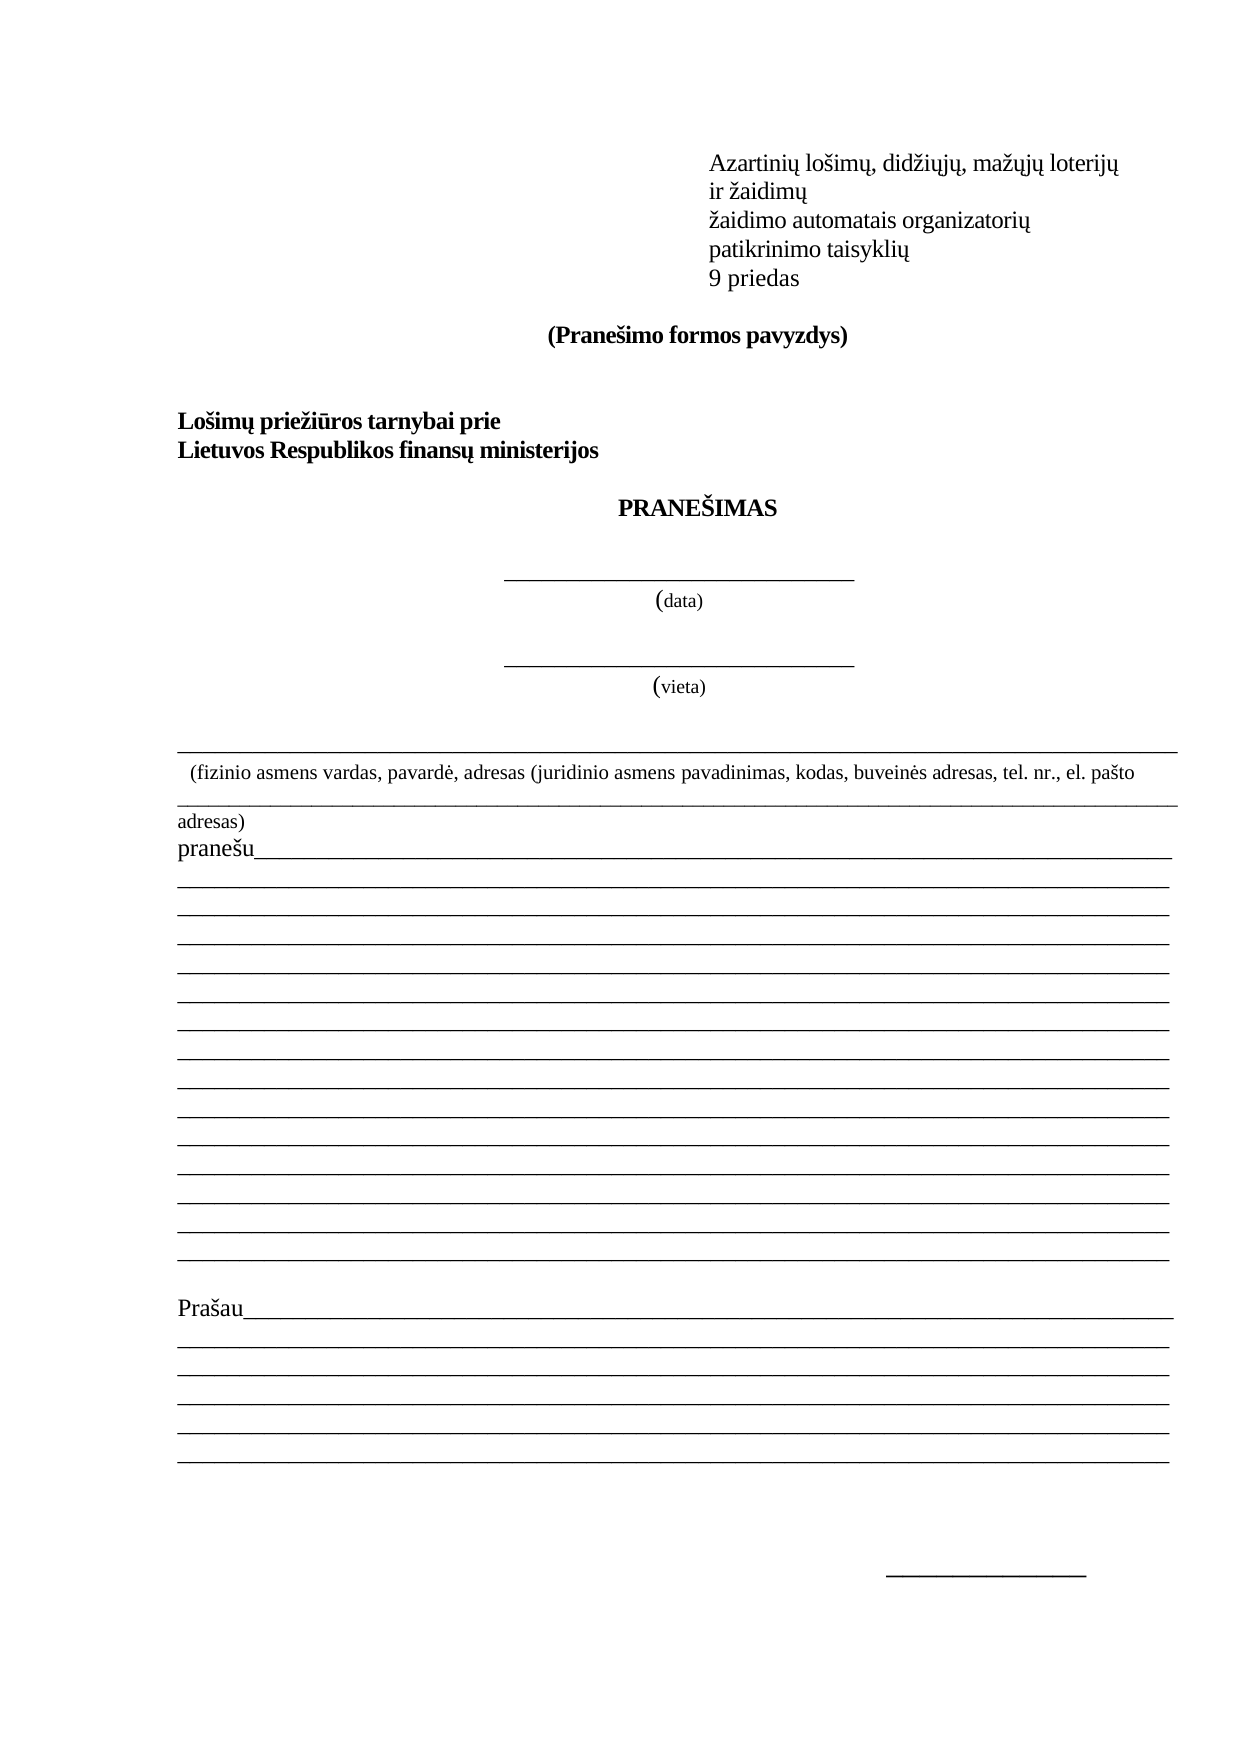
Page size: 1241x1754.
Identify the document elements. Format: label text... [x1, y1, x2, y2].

text ____________ [177, 1542, 1181, 1581]
text ________________________________________________________________________________ [177, 1379, 1181, 1408]
text ________________________________________________________________________________ [177, 727, 1181, 756]
text ________________________________________________________________________________ [177, 1149, 1181, 1178]
text Lošimų priežiūros tarnybai prie [177, 406, 1181, 435]
text ________________________________________________________________________________ [177, 948, 1181, 977]
text žaidimo automatais organizatorių [709, 205, 1122, 234]
text Lietuvos Respublikos finansų ministerijos [177, 435, 1181, 464]
text (vieta) [177, 670, 1181, 699]
text ________________________________________________________________________________ [177, 891, 1181, 919]
text ________________________________________________________________________________ [177, 1437, 1181, 1466]
text ________________________________________________________________________________ [177, 1092, 1181, 1121]
text ________________________________________________________________________________ [177, 1408, 1181, 1437]
text Azartinių lošimų, didžiųjų, mažųjų loterijų ir žaidimų [709, 148, 1122, 205]
text 9 priedas [177, 263, 1133, 291]
text (Pranešimo formos pavyzdys) [177, 320, 1181, 349]
text ________________________________________________________________________________ [177, 1034, 1181, 1063]
text Prašau___________________________________________________________________________ [177, 1293, 1181, 1322]
text PRANEŠIMAS [177, 493, 1181, 521]
text (data) [177, 584, 1181, 612]
text ________________________________________________________________________________ [177, 1236, 1181, 1264]
text ________________________________________________________________________________ [177, 1063, 1181, 1092]
text ________________________________________________________________________________ [177, 1207, 1181, 1236]
text ________________________________________________________________________________ [177, 1006, 1181, 1034]
text ________________________________________________________________________________ [177, 862, 1181, 891]
text ________________________________________________________________________________ [177, 919, 1181, 948]
text patikrinimo taisyklių [709, 234, 1122, 263]
text ________________________________________________________________________________ [177, 1121, 1181, 1149]
text (fizinio asmens vardas, pavardė, adresas (juridinio asmens pavadinimas, kodas, buveinės adresas, tel. nr., el. pašto [177, 756, 1181, 785]
text ____________________________ [177, 641, 1181, 670]
text ____________________________ [177, 555, 1181, 584]
text adresas) pranešu__________________________________________________________________________ [177, 809, 1181, 862]
text ________________________________________________________________________________ [177, 977, 1181, 1006]
text ________________________________________________________________________________ [177, 1351, 1181, 1379]
text _________________________________________________________________________________________________ [177, 785, 1181, 809]
text ________________________________________________________________________________ [177, 1322, 1181, 1351]
text ________________________________________________________________________________ [177, 1178, 1181, 1207]
